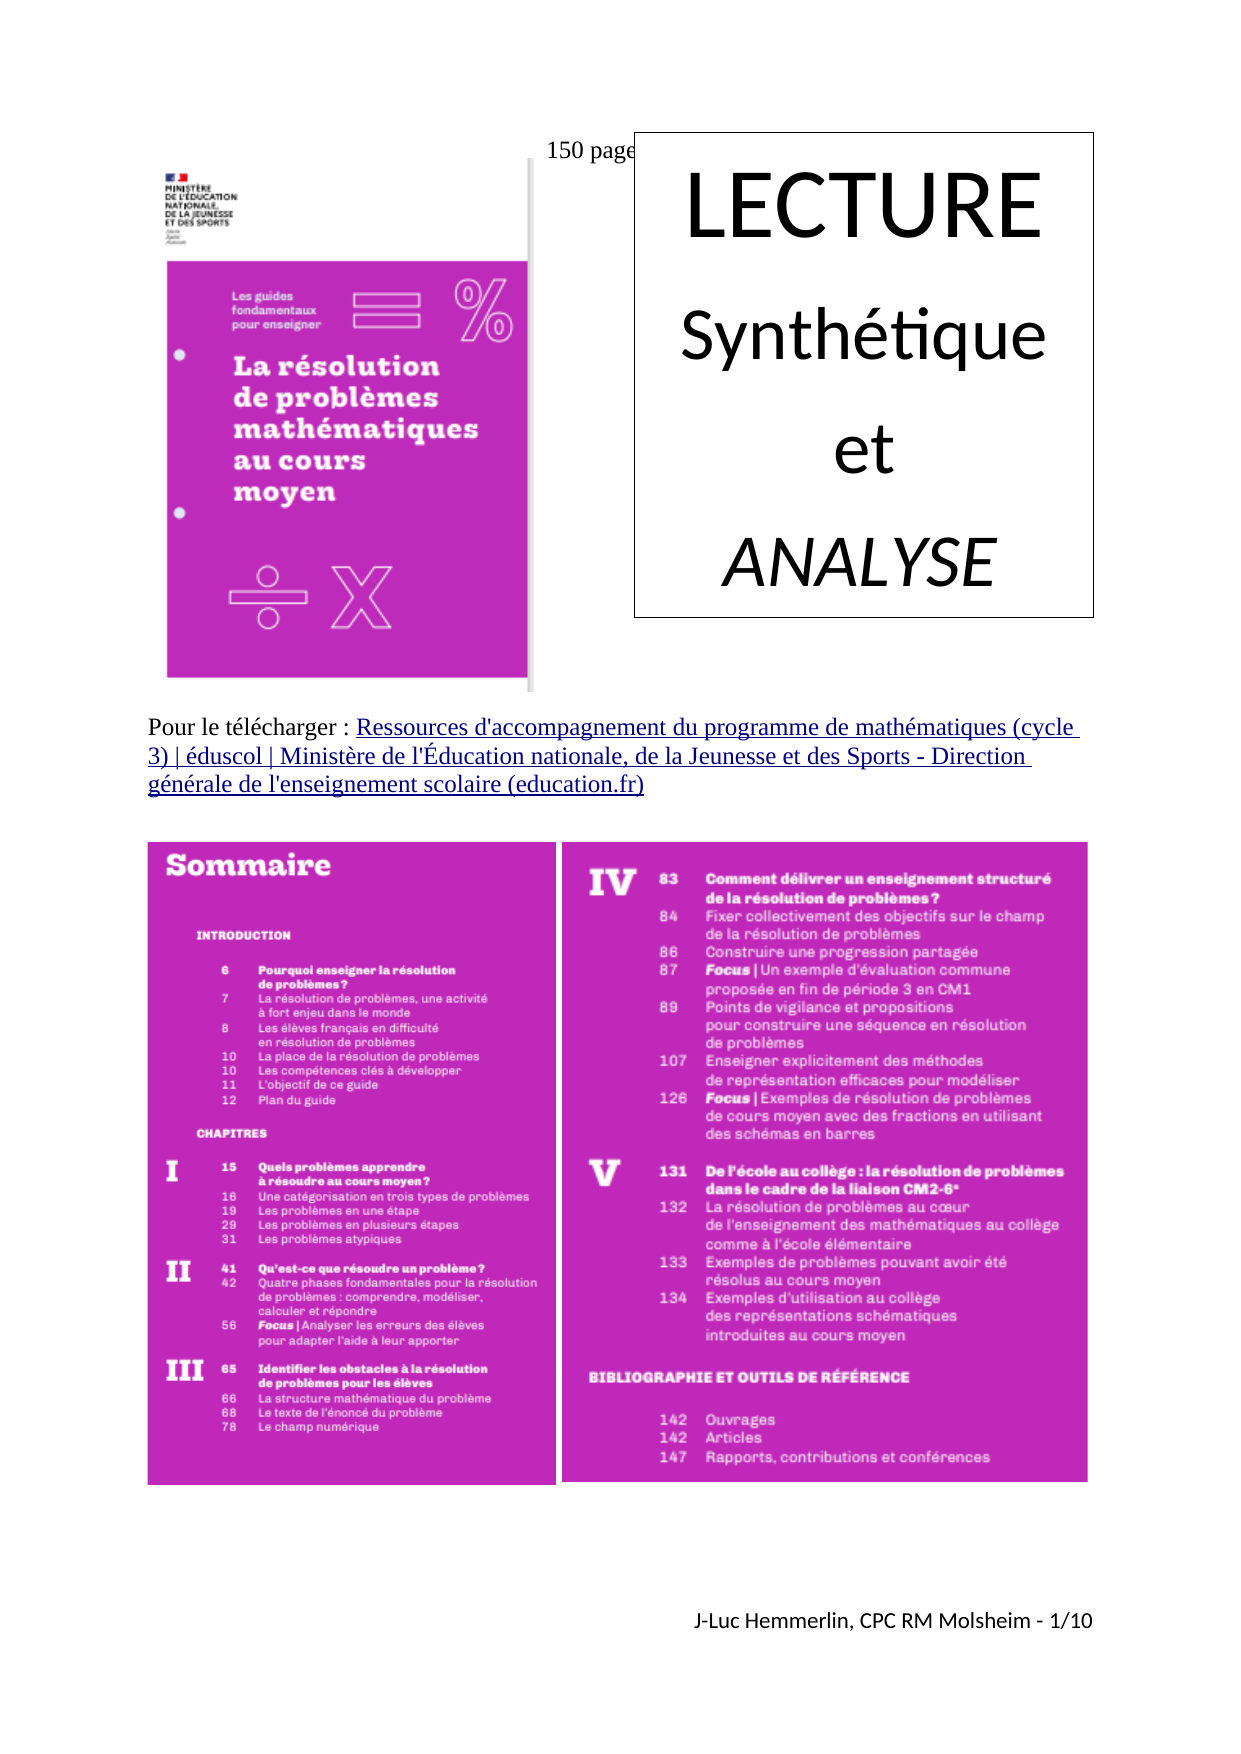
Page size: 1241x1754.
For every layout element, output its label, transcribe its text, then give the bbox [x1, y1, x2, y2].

text 150 pages [635, 133, 1093, 617]
text LECTURE [650, 141, 1078, 263]
text Synthétique [650, 287, 1078, 378]
text Pour le télécharger : Ressources d'accompagnement du programme de mathématiques (cycle 3) | éduscol | Ministère de l'Éducation nationale, de la Jeunesse et des Sports - Direction générale de l'enseignement scolaire (education.fr) [148, 712, 1093, 798]
text et [650, 400, 1078, 492]
text 150 pages [148, 135, 1093, 691]
text ANALYSE [650, 514, 1078, 606]
